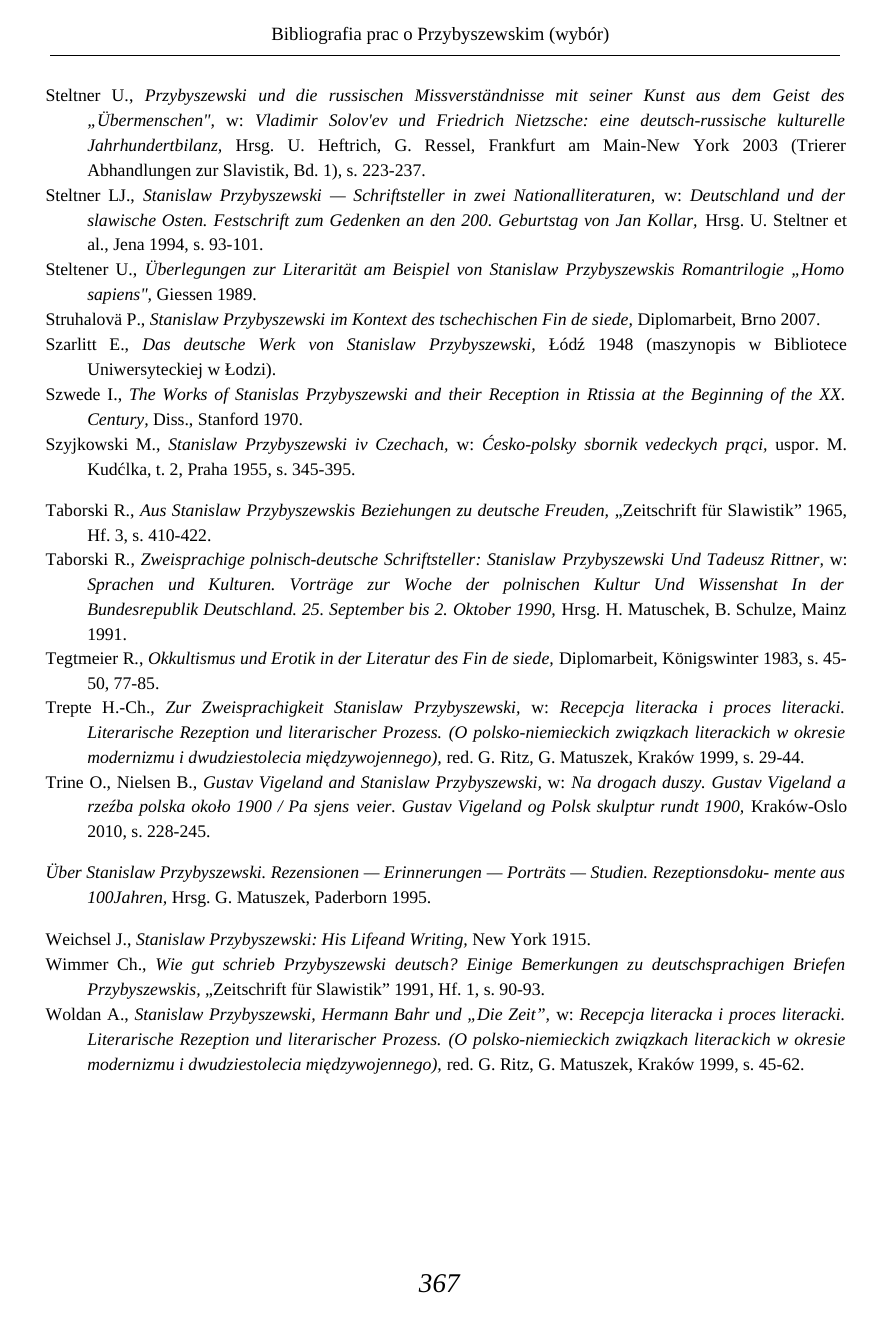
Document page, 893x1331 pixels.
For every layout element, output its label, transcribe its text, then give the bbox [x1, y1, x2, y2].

text Bibliografia prac o Przybyszewskim (wybór) [271, 22, 618, 44]
text Trine O., Nielsen B., Gustav Vigeland and Stanislaw Przybyszewski, w: Na drogach duszy. Gustav Vigeland a rzeźba polska około 1900 / Pa sjens veier. Gustav Vigeland og Polsk skulptur rundt 1900, Kraków-Oslo 2010, s. 228-245. [45, 771, 847, 841]
text Über Stanislaw Przybyszewski. Rezensionen — Erinnerungen — Porträts — Studien. Rezeptionsdoku- mente aus 100Jahren, Hrsg. G. Matuszek, Paderborn 1995. [45, 862, 847, 907]
text Tegtmeier R., Okkultismus und Erotik in der Literatur des Fin de siede, Diplomarbeit, Königswinter 1983, s. 45-50, 77-85. [45, 648, 847, 693]
text Szwede I., The Works of Stanislas Przybyszewski and their Reception in Rtissia at the Beginning of the XX. Century, Diss., Stanford 1970. [45, 384, 847, 429]
text Steltner LJ., Stanislaw Przybyszewski — Schriftsteller in zwei Nationalliteraturen, w: Deutschland und der slawische Osten. Festschrift zum Gedenken an den 200. Geburtstag von Jan Kollar, Hrsg. U. Steltner et al., Jena 1994, s. 93-101. [45, 184, 847, 254]
text Taborski R., Zweisprachige polnisch-deutsche Schriftsteller: Stanislaw Przybyszewski Und Tadeusz Rittner, w: Sprachen und Kulturen. Vorträge zur Woche der polnischen Kultur Und Wissenshat In der Bundesrepublik Deutschland. 25. September bis 2. Oktober 1990, Hrsg. H. Matuschek, B. Schulze, Mainz 1991. [45, 549, 847, 644]
text Trepte H.-Ch., Zur Zweisprachigkeit Stanislaw Przybyszewski, w: Recepcja literacka i proces literacki. Literarische Rezeption und literarischer Prozess. (O polsko-niemieckich związkach literackich w okresie modernizmu i dwudziestolecia międzywojennego), red. G. Ritz, G. Matuszek, Kraków 1999, s. 29-44. [45, 697, 847, 767]
text Struhalovä P., Stanislaw Przybyszewski im Kontext des tschechischen Fin de siede, Diplomarbeit, Brno 2007. [45, 309, 847, 329]
text Weichsel J., Stanislaw Przybyszewski: His Lifeand Writing, New York 1915. [45, 929, 847, 949]
text Steltener U., Überlegungen zur Literarität am Beispiel von Stanislaw Przybyszewskis Romantrilogie „Homo sapiens", Giessen 1989. [45, 259, 847, 304]
text Wimmer Ch., Wie gut schrieb Przybyszewski deutsch? Einige Bemerkungen zu deutschsprachigen Briefen Przybyszewskis, „Zeitschrift für Slawistik” 1991, Hf. 1, s. 90-93. [45, 954, 847, 999]
text Steltner U., Przybyszewski und die russischen Missverständnisse mit seiner Kunst aus dem Geist des „Übermenschen", w: Vladimir Solov'ev und Friedrich Nietzsche: eine deutsch-russische kulturelle Jahrhundertbilanz, Hrsg. U. Heftrich, G. Ressel, Frankfurt am Main-New York 2003 (Trierer Abhandlungen zur Slavistik, Bd. 1), s. 223-237. [45, 85, 847, 180]
text Woldan A., Stanislaw Przybyszewski, Hermann Bahr und „Die Zeit”, w: Recepcja literacka i proces literacki. Literarische Rezeption und literarischer Prozess. (O polsko-niemieckich związkach literac­kich w okresie modernizmu i dwudziestolecia międzywojennego), red. G. Ritz, G. Matuszek, Kraków 1999, s. 45-62. [45, 1004, 847, 1074]
text Szyjkowski Μ., Stanislaw Przybyszewski iv Czechach, w: Ćesko-polsky sbornik vedeckych prąci, uspor. Μ. Kudćlka, t. 2, Praha 1955, s. 345-395. [45, 433, 847, 479]
text Taborski R., Aus Stanislaw Przybyszewskis Beziehungen zu deutsche Freuden, „Zeitschrift für Sla­wistik” 1965, Hf. 3, s. 410-422. [45, 500, 847, 545]
text Szarlitt E., Das deutsche Werk von Stanislaw Przybyszewski, Łódź 1948 (maszynopis w Bibliotece Uniwersyteckiej w Łodzi). [45, 334, 847, 379]
text 367 [419, 1267, 471, 1298]
